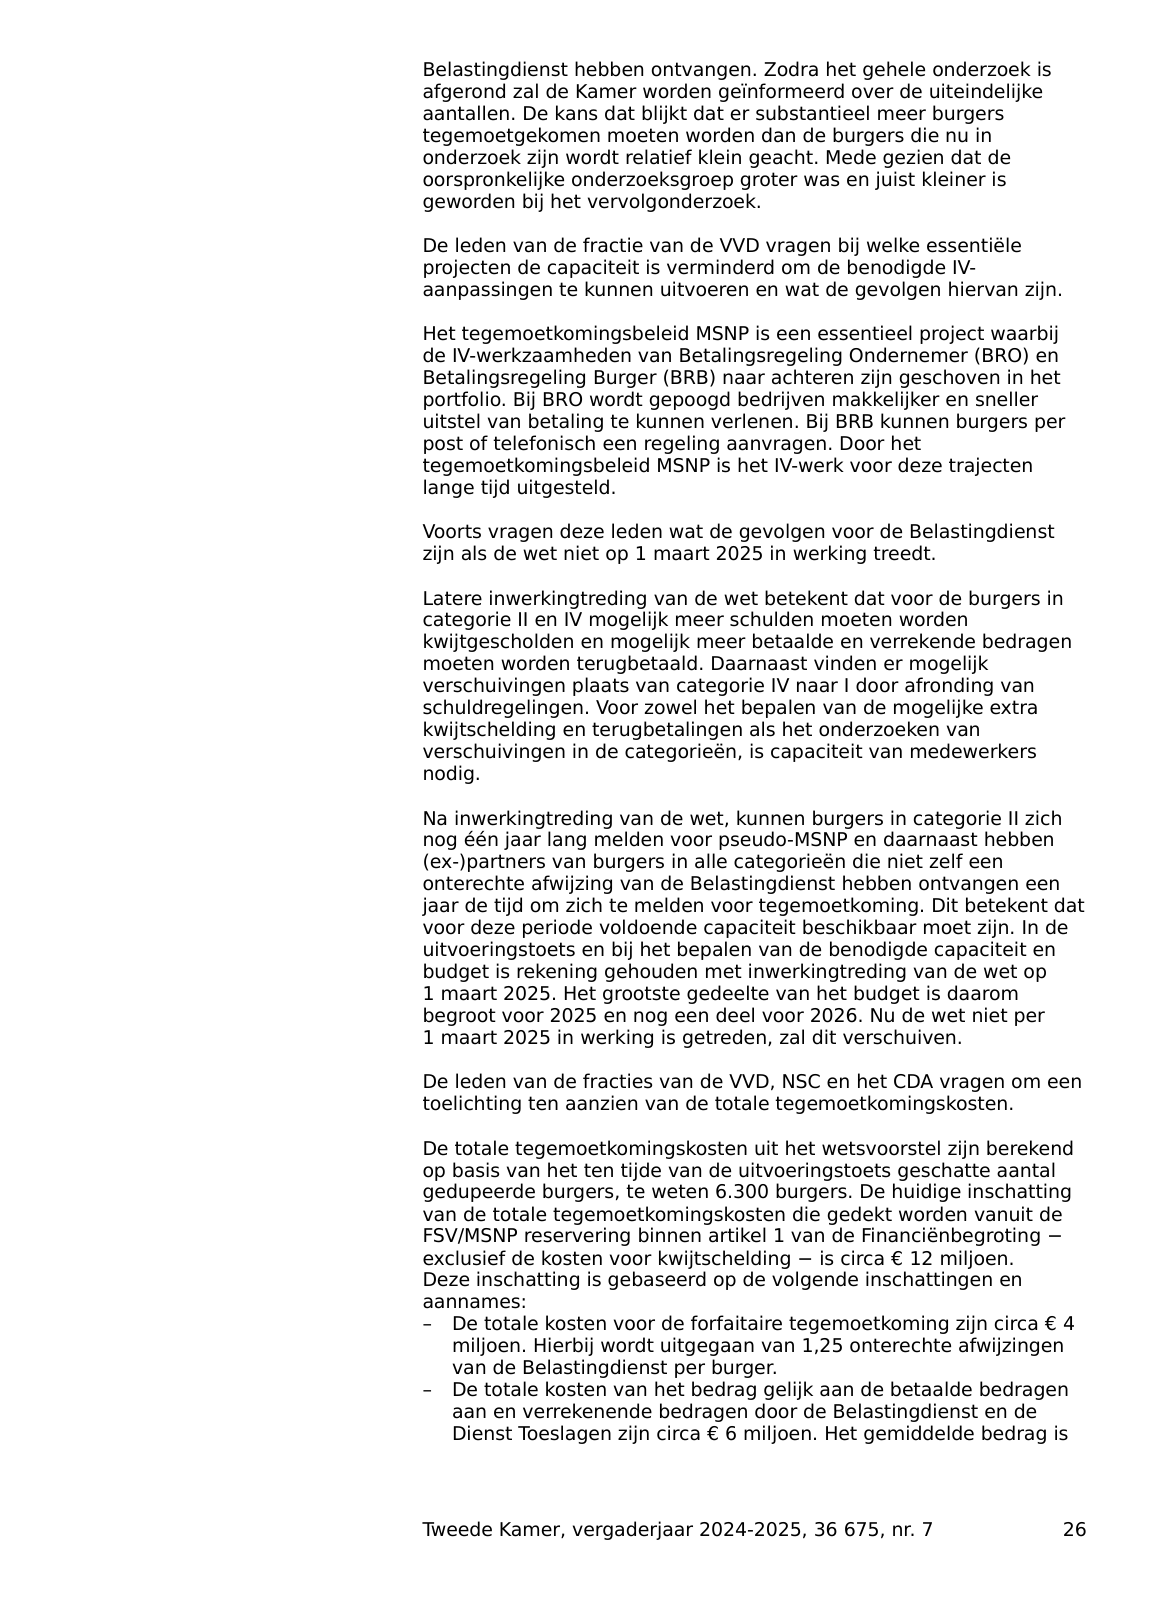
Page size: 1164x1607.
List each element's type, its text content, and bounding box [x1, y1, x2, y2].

text – De totale kosten van het bedrag gelijk aan de betaalde bedragen aan en verrekenende bedragen door de Belastingdienst en de Dienst Toeslagen zijn circa € 6 miljoen. Het gemiddelde bedrag is [422, 1379, 1087, 1445]
text De totale tegemoetkomingskosten uit het wetsvoorstel zijn berekend op basis van het ten tijde van de uitvoeringstoets geschatte aantal gedupeerde burgers, te weten 6.300 burgers. De huidige inschatting van de totale tegemoetkomingskosten die gedekt worden vanuit de FSV/MSNP reservering binnen artikel 1 van de Financiënbegroting − exclusief de kosten voor kwijtschelding − is circa € 12 miljoen. [422, 1137, 1087, 1269]
text Het tegemoetkomingsbeleid MSNP is een essentieel project waarbij de IV-werkzaamheden van Betalingsregeling Ondernemer (BRO) en Betalingsregeling Burger (BRB) naar achteren zijn geschoven in het portfolio. Bij BRO wordt gepoogd bedrijven makkelijker en sneller uitstel van betaling te kunnen verlenen. Bij BRB kunnen burgers per post of telefonisch een regeling aanvragen. Door het tegemoetkomingsbeleid MSNP is het IV-werk voor deze trajecten lange tijd uitgesteld. [422, 323, 1087, 499]
text Belastingdienst hebben ontvangen. Zodra het gehele onderzoek is afgerond zal de Kamer worden geïnformeerd over de uiteindelijke aantallen. De kans dat blijkt dat er substantieel meer burgers tegemoetgekomen moeten worden dan de burgers die nu in onderzoek zijn wordt relatief klein geacht. Mede gezien dat de oorspronkelijke onderzoeksgroep groter was en juist kleiner is geworden bij het vervolgonderzoek. [422, 59, 1087, 213]
text De leden van de fractie van de VVD vragen bij welke essentiële projecten de capaciteit is verminderd om de benodigde IV-aanpassingen te kunnen uitvoeren en wat de gevolgen hiervan zijn. [422, 235, 1087, 301]
text Latere inwerkingtreding van de wet betekent dat voor de burgers in categorie II en IV mogelijk meer schulden moeten worden kwijtgescholden en mogelijk meer betaalde en verrekende bedragen moeten worden terugbetaald. Daarnaast vinden er mogelijk verschuivingen plaats van categorie IV naar I door afronding van schuldregelingen. Voor zowel het bepalen van de mogelijke extra kwijtschelding en terugbetalingen als het onderzoeken van verschuivingen in de categorieën, is capaciteit van medewerkers nodig. [422, 587, 1087, 785]
text Voorts vragen deze leden wat de gevolgen voor de Belastingdienst zijn als de wet niet op 1 maart 2025 in werking treedt. [422, 521, 1087, 565]
text Na inwerkingtreding van de wet, kunnen burgers in categorie II zich nog één jaar lang melden voor pseudo-MSNP en daarnaast hebben (ex-)partners van burgers in alle categorieën die niet zelf een onterechte afwijzing van de Belastingdienst hebben ontvangen een jaar de tijd om zich te melden voor tegemoetkoming. Dit betekent dat voor deze periode voldoende capaciteit beschikbaar moet zijn. In de uitvoeringstoets en bij het bepalen van de benodigde capaciteit en budget is rekening gehouden met inwerkingtreding van de wet op 1 maart 2025. Het grootste gedeelte van het budget is daarom begroot voor 2025 en nog een deel voor 2026. Nu de wet niet per 1 maart 2025 in werking is getreden, zal dit verschuiven. [422, 807, 1087, 1049]
text De leden van de fracties van de VVD, NSC en het CDA vragen om een toelichting ten aanzien van de totale tegemoetkomingskosten. [422, 1071, 1087, 1115]
text Deze inschatting is gebaseerd op de volgende inschattingen en aannames: [422, 1269, 1087, 1313]
text – De totale kosten voor de forfaitaire tegemoetkoming zijn circa € 4 miljoen. Hierbij wordt uitgegaan van 1,25 onterechte afwijzingen van de Belastingdienst per burger. [422, 1313, 1087, 1379]
